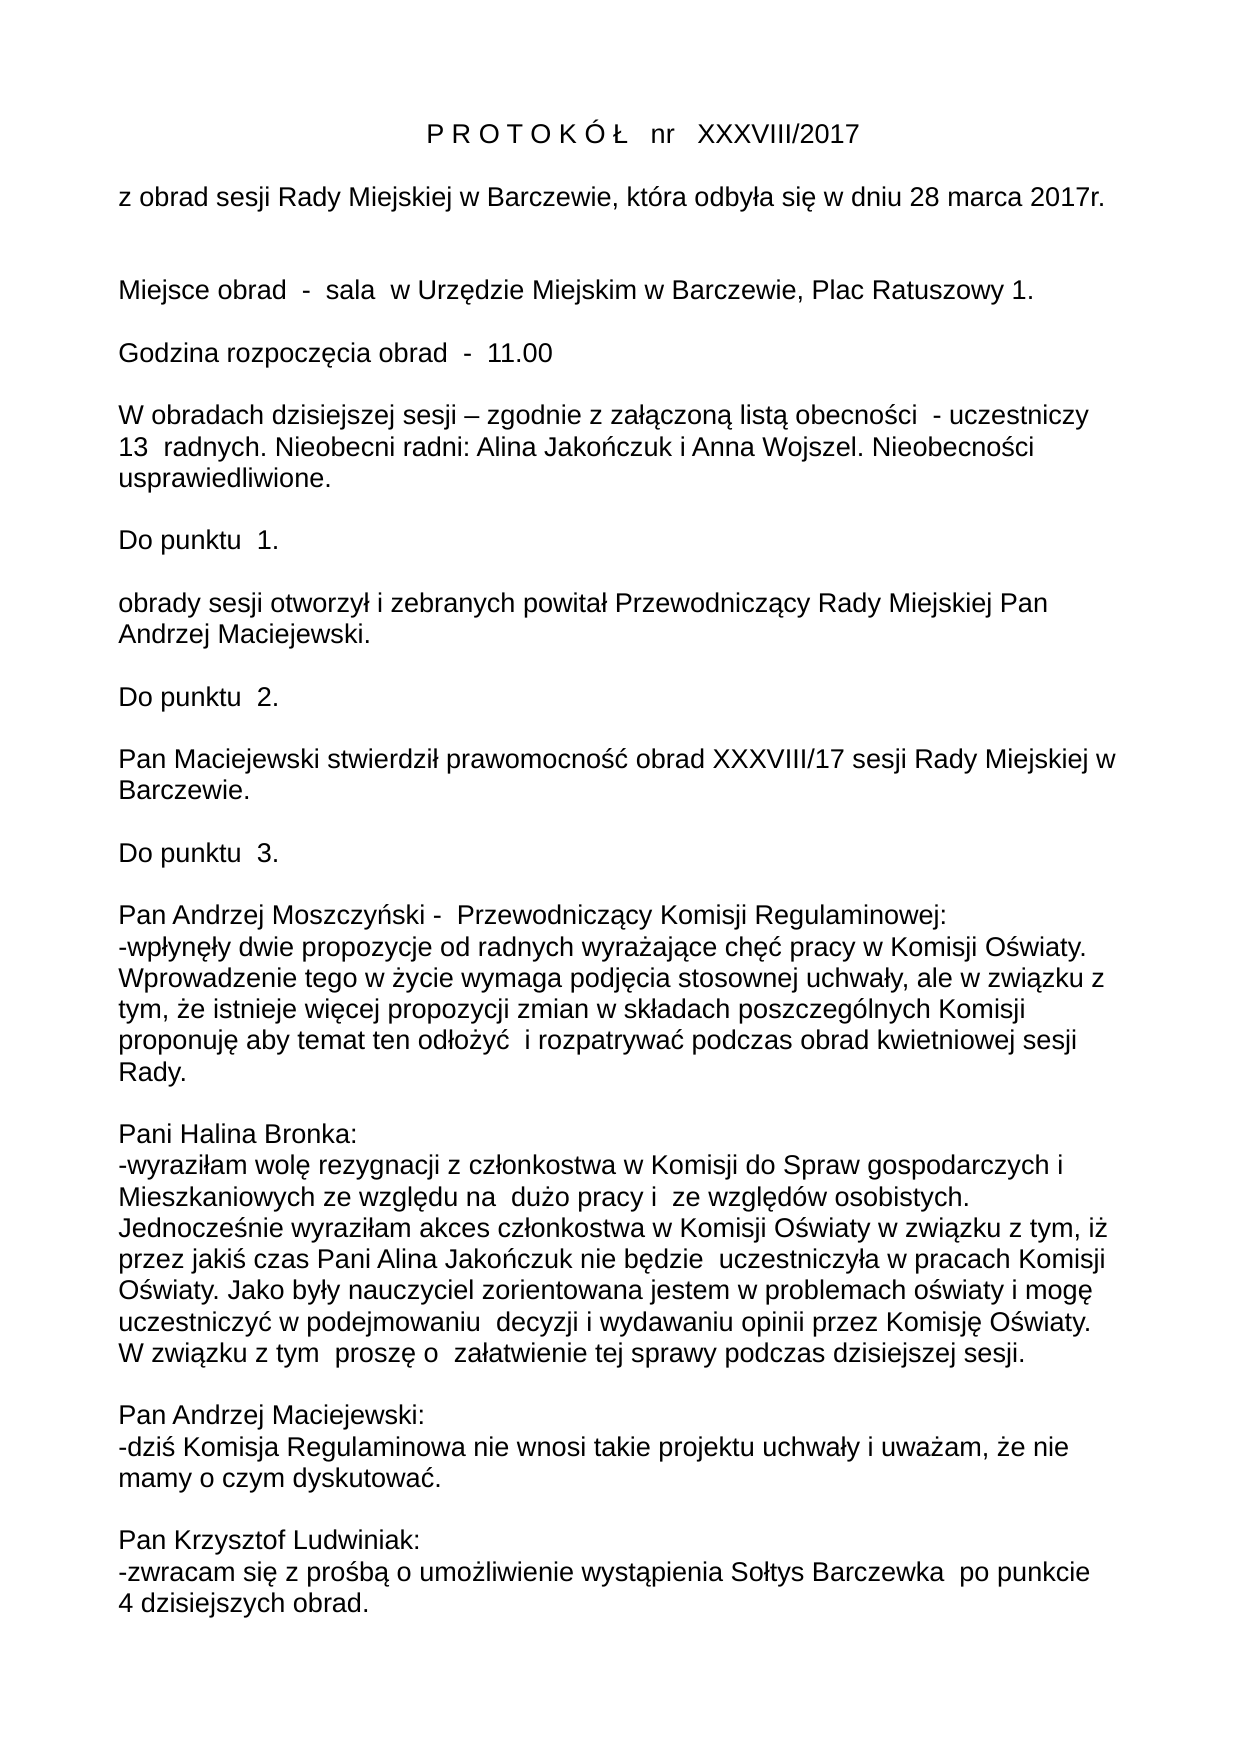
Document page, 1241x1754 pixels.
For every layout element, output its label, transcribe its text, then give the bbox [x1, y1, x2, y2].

text Do punktu 1. [118, 524, 1122, 556]
text -zwracam się z prośbą o umożliwienie wystąpienia Sołtys Barczewka po punkcie 4 dzisiejszych obrad. [118, 1556, 1122, 1618]
text P R O T O K Ó Ł nr XXXVIII/2017 [118, 118, 1122, 149]
text Pan Andrzej Maciejewski: [118, 1399, 1122, 1431]
text Godzina rozpoczęcia obrad - 11.00 [118, 337, 1122, 368]
text Pan Krzysztof Ludwiniak: [118, 1524, 1122, 1556]
text z obrad sesji Rady Miejskiej w Barczewie, która odbyła się w dniu 28 marca 2017r. [118, 181, 1122, 212]
text obrady sesji otworzył i zebranych powitał Przewodniczący Rady Miejskiej Pan Andrzej Maciejewski. [118, 587, 1122, 649]
text -dziś Komisja Regulaminowa nie wnosi takie projektu uchwały i uważam, że nie mamy o czym dyskutować. [118, 1431, 1122, 1493]
text usprawiedliwione. [118, 462, 1122, 493]
text W obradach dzisiejszej sesji – zgodnie z załączoną listą obecności - uczestniczy [118, 399, 1122, 431]
text Pan Andrzej Moszczyński - Przewodniczący Komisji Regulaminowej: [118, 899, 1122, 931]
text -wyraziłam wolę rezygnacji z członkostwa w Komisji do Spraw gospodarczych i Mieszkaniowych ze względu na dużo pracy i ze względów osobistych. Jednocześnie wyraziłam akces członkostwa w Komisji Oświaty w związku z tym, iż przez jakiś czas Pani Alina Jakończuk nie będzie uczestniczyła w pracach Komisji Oświaty. Jako były nauczyciel zorientowana jestem w problemach oświaty i mogę uczestniczyć w podejmowaniu decyzji i wydawaniu opinii przez Komisję Oświaty. W związku z tym proszę o załatwienie tej sprawy podczas dzisiejszej sesji. [118, 1149, 1122, 1368]
text Pani Halina Bronka: [118, 1118, 1122, 1149]
text Miejsce obrad - sala w Urzędzie Miejskim w Barczewie, Plac Ratuszowy 1. [118, 274, 1122, 306]
text Do punktu 3. [118, 837, 1122, 868]
text 13 radnych. Nieobecni radni: Alina Jakończuk i Anna Wojszel. Nieobecności [118, 431, 1122, 462]
text -wpłynęły dwie propozycje od radnych wyrażające chęć pracy w Komisji Oświaty. Wprowadzenie tego w życie wymaga podjęcia stosownej uchwały, ale w związku z tym, że istnieje więcej propozycji zmian w składach poszczególnych Komisji proponuję aby temat ten odłożyć i rozpatrywać podczas obrad kwietniowej sesji Rady. [118, 931, 1122, 1087]
text Pan Maciejewski stwierdził prawomocność obrad XXXVIII/17 sesji Rady Miejskiej w Barczewie. [118, 743, 1122, 806]
text Do punktu 2. [118, 681, 1122, 712]
